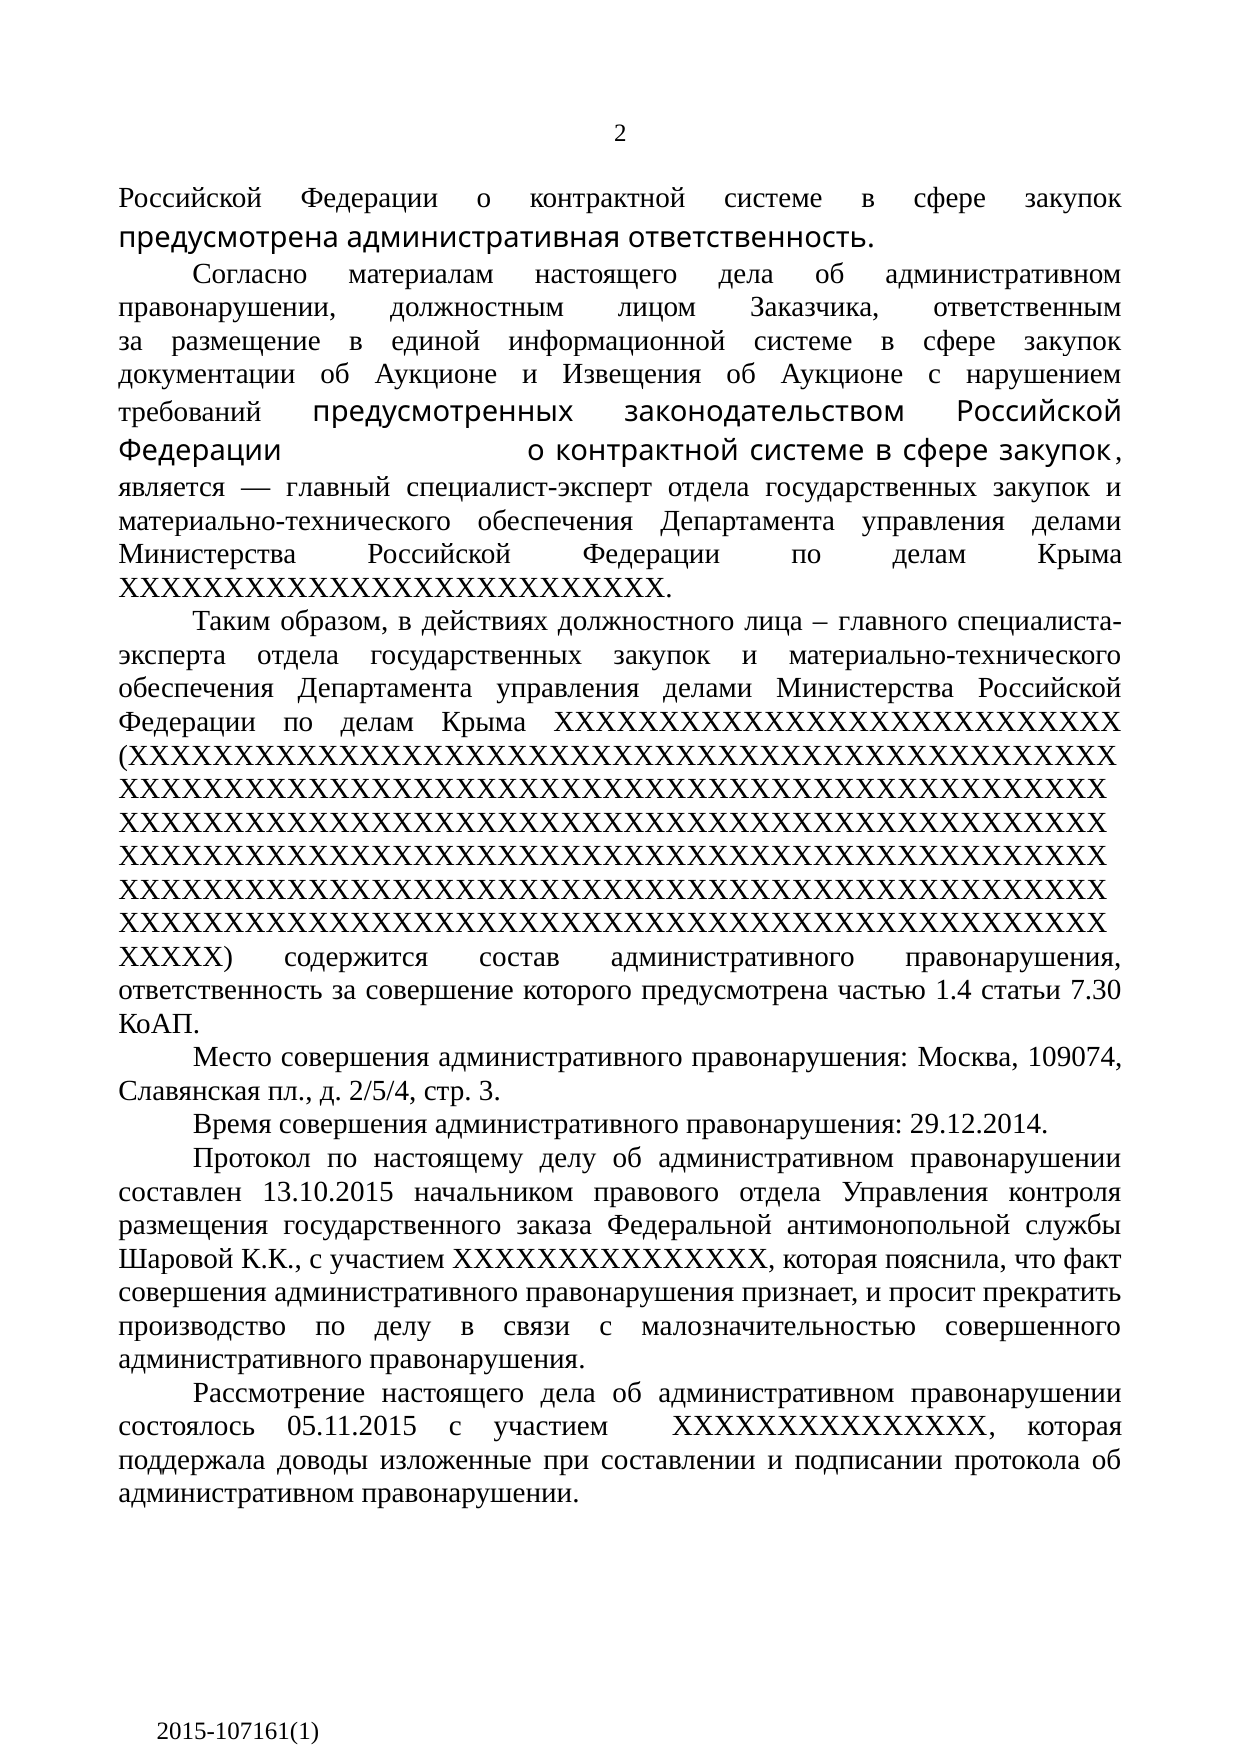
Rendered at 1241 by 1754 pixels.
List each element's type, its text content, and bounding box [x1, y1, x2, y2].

text Таким образом, в действиях должностного лица – главного специалиста-эксперта отдела государственных закупок и материально-технического обеспечения Департамента управления делами Министерства Российской Федерации по делам Крыма XXXXXXXXXXXXXXXXXXXXXXXXXXX (XXXXXXXXXXXXXXXXXXXXXXXXXXXXXXXXXXXXXXXXXXXXXXXXXXXXXXXXXXXXXXXXXXXXXXXXXXXXXXXXXXXXXXXXXXXXXXXXXXXXXXXXXXXXXXXXXXXXXXXXXXXXXXXXXXXXXXXXXXXXXXXXXXXXXXXXXXXXXXXXXXXXXXXXXXXXXXXXXXXXXXXXXXXXXXXXXXXXXXXXXXXXXXXXXXXXXXXXXXXXXXXXXXXXXXXXXXXXXXXXXXXXXXXXXXXXXXXXXXXXXXXXXXXXXXXXXXXXXXXXXXXXXXX) содержится состав административного правонарушения, ответственность за совершение которого предусмотрена частью 1.4 статьи 7.30 КоАП. [118, 603, 1122, 1039]
text Протокол по настоящему делу об административном правонарушении составлен 13.10.2015 начальником правового отдела Управления контроля размещения государственного заказа Федеральной антимонопольной службы Шаровой К.К., с участием XXXXXXXXXXXXXXX, которая пояснила, что факт совершения административного правонарушения признает, и просит прекратить производство по делу в связи с малозначительностью совершенного административного правонарушения. [118, 1140, 1122, 1375]
text Рассмотрение настоящего дела об административном правонарушении состоялось 05.11.2015 с участием XXXXXXXXXXXXXXX, которая поддержала доводы изложенные при составлении и подписании протокола об административном правонарушении. [118, 1375, 1122, 1509]
text Время совершения административного правонарушения: 29.12.2014. [118, 1107, 1122, 1140]
text Согласно материалам настоящего дела об административном правонарушении, должностным лицом Заказчика, ответственным за размещение в единой информационной системе в сфере закупок документации об Аукционе и Извещения об Аукционе с нарушением требований предусмотренных законодательством Российской Федерации о контрактной системе в сфере закупок, является — главный специалист-эксперт отдела государственных закупок и материально-технического обеспечения Департамента управления делами Министерства Российской Федерации по делам Крыма XXXXXXXXXXXXXXXXXXXXXXXXXX. [118, 256, 1122, 603]
text Место совершения административного правонарушения: Москва, 109074, Славянская пл., д. 2/5/4, стр. 3. [118, 1039, 1122, 1107]
text Российской Федерации о контрактной системе в сфере закупок предусмотрена административная ответственность. [118, 176, 1122, 256]
